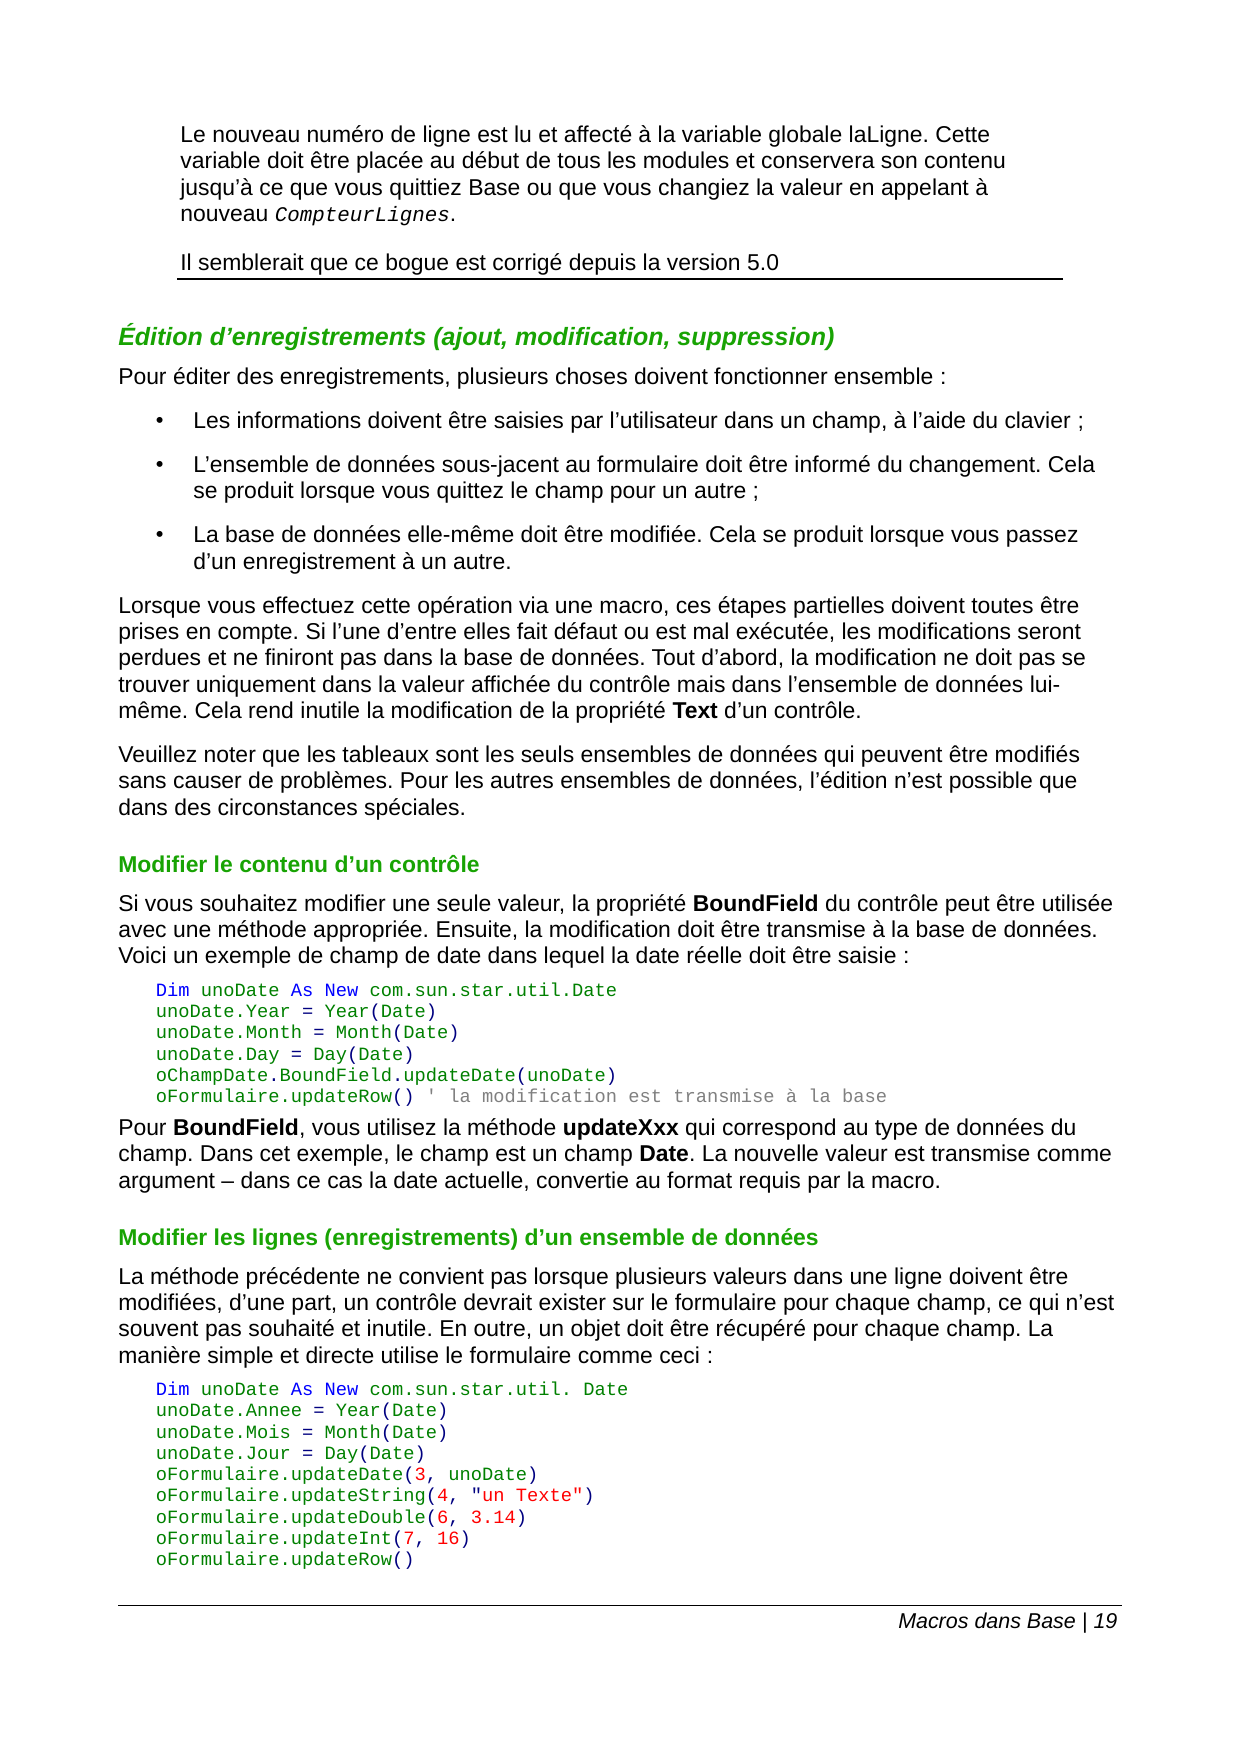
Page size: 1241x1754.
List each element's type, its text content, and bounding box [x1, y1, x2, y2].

text oChampDate.BoundField.updateDate(unoDate) [156, 1066, 1122, 1087]
subtitle Modifier le contenu d’un contrôle [118, 851, 1122, 878]
text unoDate.Year = Year(Date) [156, 1002, 1122, 1023]
text Il semblerait que ce bogue est corrigé depuis la version 5.0 [177, 246, 1063, 278]
text unoDate.Month = Month(Date) [156, 1023, 1122, 1044]
list La base de données elle-même doit être modifiée. Cela se produit lorsque vous passez d’un enregistrement à un autre. [156, 521, 1122, 574]
text unoDate.Mois = Month(Date) [156, 1422, 1122, 1444]
text oFormulaire.updateInt(7, 16) [156, 1529, 1122, 1550]
text Si vous souhaitez modifier une seule valeur, la propriété BoundField du contrôle peut être utilisée avec une méthode appropriée. Ensuite, la modification doit être transmise à la base de données. Voici un exemple de champ de date dans lequel la date réelle doit être saisie : [118, 890, 1122, 969]
subtitle Modifier les lignes (enregistrements) d’un ensemble de données [118, 1224, 1122, 1251]
text unoDate.Annee = Year(Date) [156, 1401, 1122, 1422]
list Les informations doivent être saisies par l’utilisateur dans un champ, à l’aide du clavier ; [156, 407, 1122, 433]
text Dim unoDate As New com.sun.star.util. Date [156, 1380, 1122, 1401]
text Veuillez noter que les tableaux sont les seuls ensembles de données qui peuvent être modifiés sans causer de problèmes. Pour les autres ensembles de données, l’édition n’est possible que dans des circonstances spéciales. [118, 741, 1122, 820]
text Pour éditer des enregistrements, plusieurs choses doivent fonctionner ensemble : [118, 363, 1122, 389]
text Dim unoDate As New com.sun.star.util.Date [156, 981, 1122, 1002]
text oFormulaire.updateDouble(6, 3.14) [156, 1507, 1122, 1529]
text oFormulaire.updateRow() [156, 1550, 1122, 1571]
text La méthode précédente ne convient pas lorsque plusieurs valeurs dans une ligne doivent être modifiées, d’une part, un contrôle devrait exister sur le formulaire pour chaque champ, ce qui n’est souvent pas souhaité et inutile. En outre, un objet doit être récupéré pour chaque champ. La manière simple et directe utilise le formulaire comme ceci : [118, 1263, 1122, 1368]
text Lorsque vous effectuez cette opération via une macro, ces étapes partielles doivent toutes être prises en compte. Si l’une d’entre elles fait défaut ou est mal exécutée, les modifications seront perdues et ne finiront pas dans la base de données. Tout d’abord, la modification ne doit pas se trouver uniquement dans la valeur affichée du contrôle mais dans l’ensemble de données lui-même. Cela rend inutile la modification de la propriété Text d’un contrôle. [118, 592, 1122, 723]
subtitle Édition d’enregistrements (ajout, modification, suppression) [118, 322, 1122, 351]
list L’ensemble de données sous-jacent au formulaire doit être informé du changement. Cela se produit lorsque vous quittez le champ pour un autre ; [156, 451, 1122, 503]
text oFormulaire.updateRow() ' la modification est transmise à la base [156, 1087, 1122, 1108]
text Le nouveau numéro de ligne est lu et affecté à la variable globale laLigne. Cette variable doit être placée au début de tous les modules et conservera son contenu jusqu’à ce que vous quittiez Base ou que vous changiez la valeur en appelant à nouveau CompteurLignes. [177, 118, 1063, 228]
text unoDate.Jour = Day(Date) [156, 1444, 1122, 1465]
text oFormulaire.updateString(4, "un Texte") [156, 1486, 1122, 1507]
text unoDate.Day = Day(Date) [156, 1044, 1122, 1066]
text oFormulaire.updateDate(3, unoDate) [156, 1465, 1122, 1486]
text Pour BoundField, vous utilisez la méthode updateXxx qui correspond au type de données du champ. Dans cet exemple, le champ est un champ Date. La nouvelle valeur est transmise comme argument – dans ce cas la date actuelle, convertie au format requis par la macro. [118, 1114, 1122, 1193]
